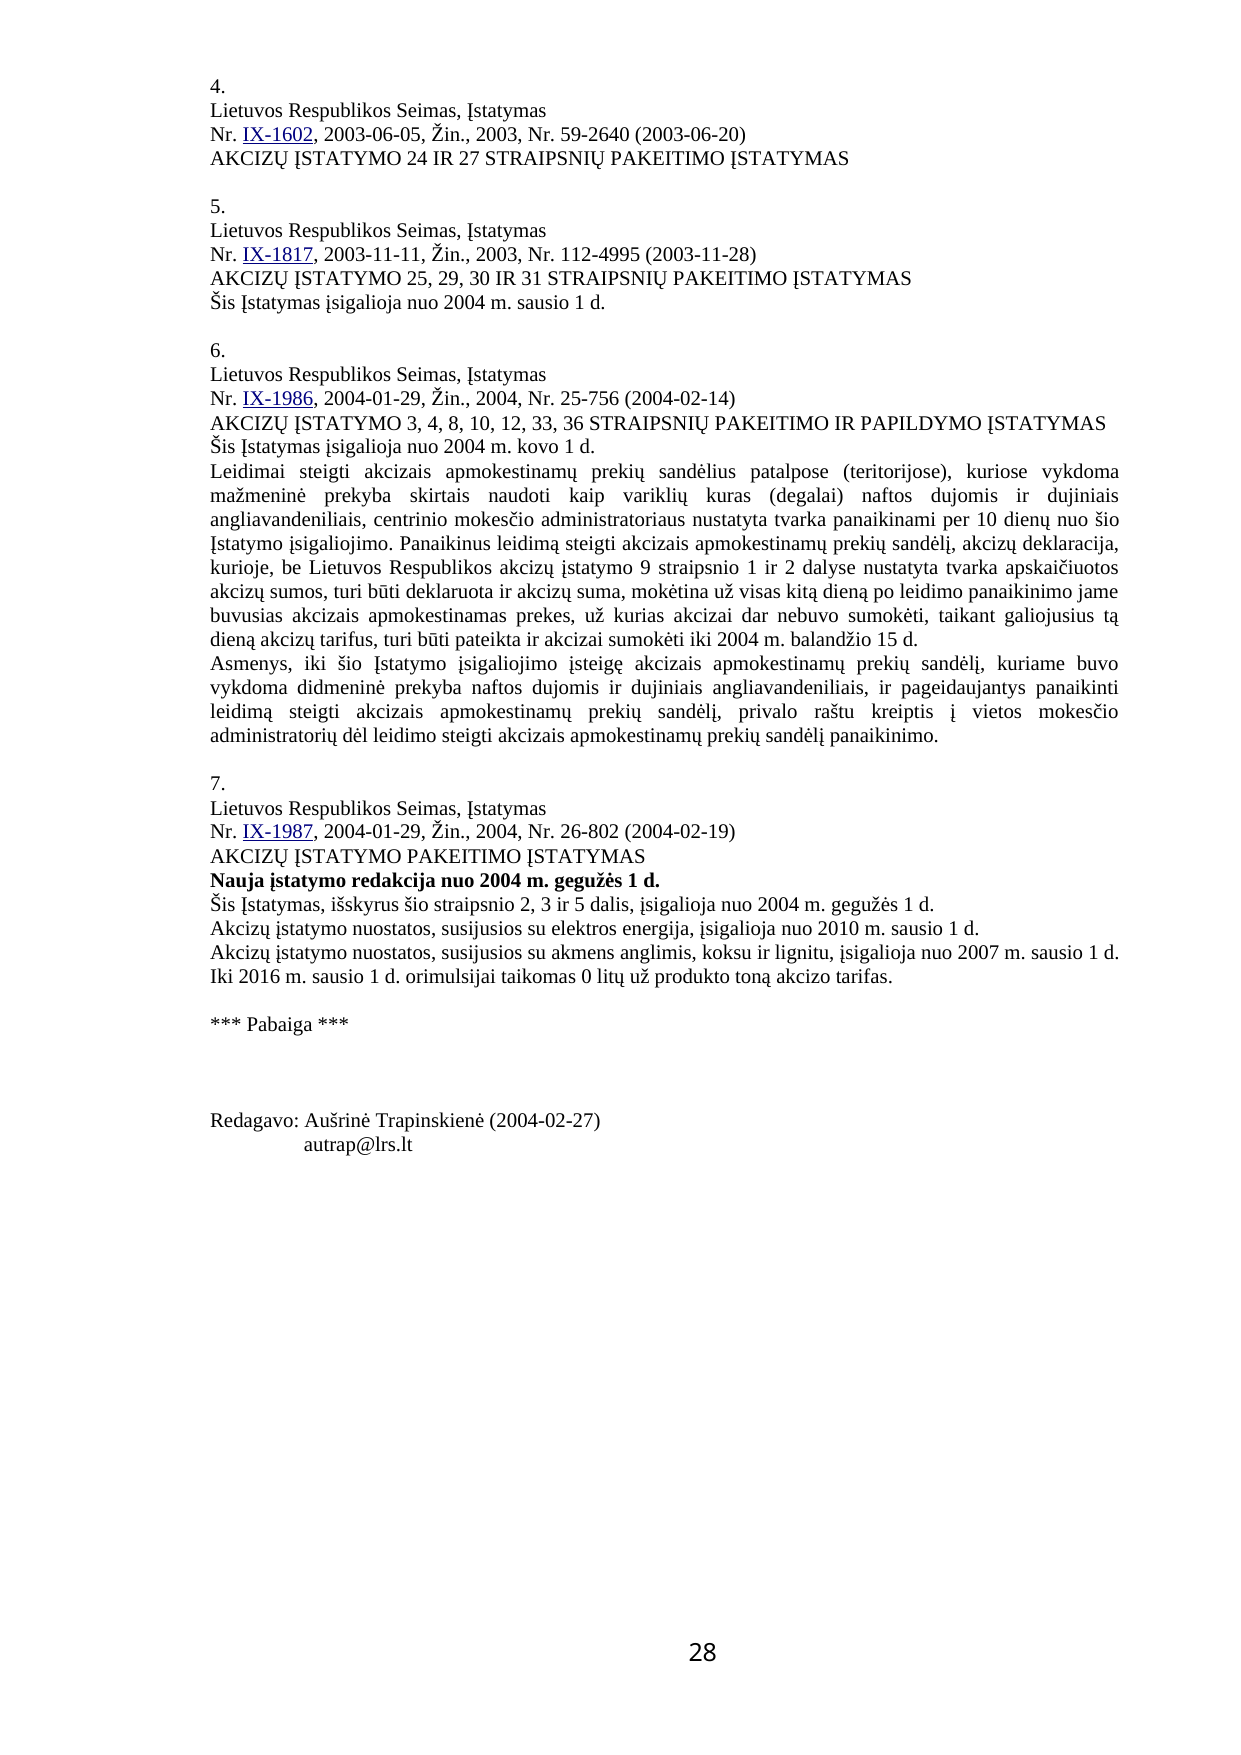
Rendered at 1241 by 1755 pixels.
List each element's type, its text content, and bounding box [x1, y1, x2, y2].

text Leidimai steigti akcizais apmokestinamų prekių sandėlius patalpose (teritorijose), kuriose vykdoma mažmeninė prekyba skirtais naudoti kaip variklių kuras (degalai) naftos dujomis ir dujiniais angliavandeniliais, centrinio mokesčio administratoriaus nustatyta tvarka panaikinami per 10 dienų nuo šio Įstatymo įsigaliojimo. Panaikinus leidimą steigti akcizais apmokestinamų prekių sandėlį, akcizų deklaracija, kurioje, be Lietuvos Respublikos akcizų įstatymo 9 straipsnio 1 ir 2 dalyse nustatyta tvarka apskaičiuotos akcizų sumos, turi būti deklaruota ir akcizų suma, mokėtina už visas kitą dieną po leidimo panaikinimo jame buvusias akcizais apmokestinamas prekes, už kurias akcizai dar nebuvo sumokėti, taikant galiojusius tą dieną akcizų tarifus, turi būti pateikta ir akcizai sumokėti iki 2004 m. balandžio 15 d. [210, 458, 1120, 651]
text autrap@lrs.lt [210, 1132, 1120, 1156]
text 4. [210, 73, 1120, 98]
text Nr. IX-1986, 2004-01-29, Žin., 2004, Nr. 25-756 (2004-02-14) [210, 386, 1120, 410]
text AKCIZŲ ĮSTATYMO PAKEITIMO ĮSTATYMAS [210, 843, 1120, 868]
text AKCIZŲ ĮSTATYMO 3, 4, 8, 10, 12, 33, 36 STRAIPSNIŲ PAKEITIMO IR PAPILDYMO ĮSTATYMAS [210, 410, 1120, 434]
text Lietuvos Respublikos Seimas, Įstatymas [210, 795, 1120, 819]
text Šis Įstatymas, išskyrus šio straipsnio 2, 3 ir 5 dalis, įsigalioja nuo 2004 m. gegužės 1 d. [210, 892, 1120, 916]
text Akcizų įstatymo nuostatos, susijusios su akmens anglimis, koksu ir lignitu, įsigalioja nuo 2007 m. sausio 1 d. [210, 940, 1120, 964]
text AKCIZŲ ĮSTATYMO 25, 29, 30 IR 31 STRAIPSNIŲ PAKEITIMO ĮSTATYMAS [210, 266, 1120, 290]
text Nr. IX-1602, 2003-06-05, Žin., 2003, Nr. 59-2640 (2003-06-20) [210, 122, 1120, 146]
text Lietuvos Respublikos Seimas, Įstatymas [210, 218, 1120, 242]
text Lietuvos Respublikos Seimas, Įstatymas [210, 98, 1120, 122]
text 5. [210, 194, 1120, 218]
text *** Pabaiga *** [210, 1012, 1120, 1036]
text Šis Įstatymas įsigalioja nuo 2004 m. sausio 1 d. [210, 290, 1120, 314]
text Lietuvos Respublikos Seimas, Įstatymas [210, 362, 1120, 386]
text Iki 2016 m. sausio 1 d. orimulsijai taikomas 0 litų už produkto toną akcizo tarifas. [210, 964, 1120, 988]
text Nr. IX-1817, 2003-11-11, Žin., 2003, Nr. 112-4995 (2003-11-28) [210, 242, 1120, 266]
text Nauja įstatymo redakcija nuo 2004 m. gegužės 1 d. [210, 868, 1120, 892]
text Asmenys, iki šio Įstatymo įsigaliojimo įsteigę akcizais apmokestinamų prekių sandėlį, kuriame buvo vykdoma didmeninė prekyba naftos dujomis ir dujiniais angliavandeniliais, ir pageidaujantys panaikinti leidimą steigti akcizais apmokestinamų prekių sandėlį, privalo raštu kreiptis į vietos mokesčio administratorių dėl leidimo steigti akcizais apmokestinamų prekių sandėlį panaikinimo. [210, 651, 1120, 747]
text Nr. IX-1987, 2004-01-29, Žin., 2004, Nr. 26-802 (2004-02-19) [210, 819, 1120, 843]
text Akcizų įstatymo nuostatos, susijusios su elektros energija, įsigalioja nuo 2010 m. sausio 1 d. [210, 916, 1120, 940]
text 6. [210, 338, 1120, 362]
text Redagavo: Aušrinė Trapinskienė (2004-02-27) [210, 1108, 1120, 1132]
text 7. [210, 771, 1120, 795]
text Šis Įstatymas įsigalioja nuo 2004 m. kovo 1 d. [210, 434, 1120, 458]
text AKCIZŲ ĮSTATYMO 24 IR 27 STRAIPSNIŲ PAKEITIMO ĮSTATYMAS [210, 146, 1120, 170]
